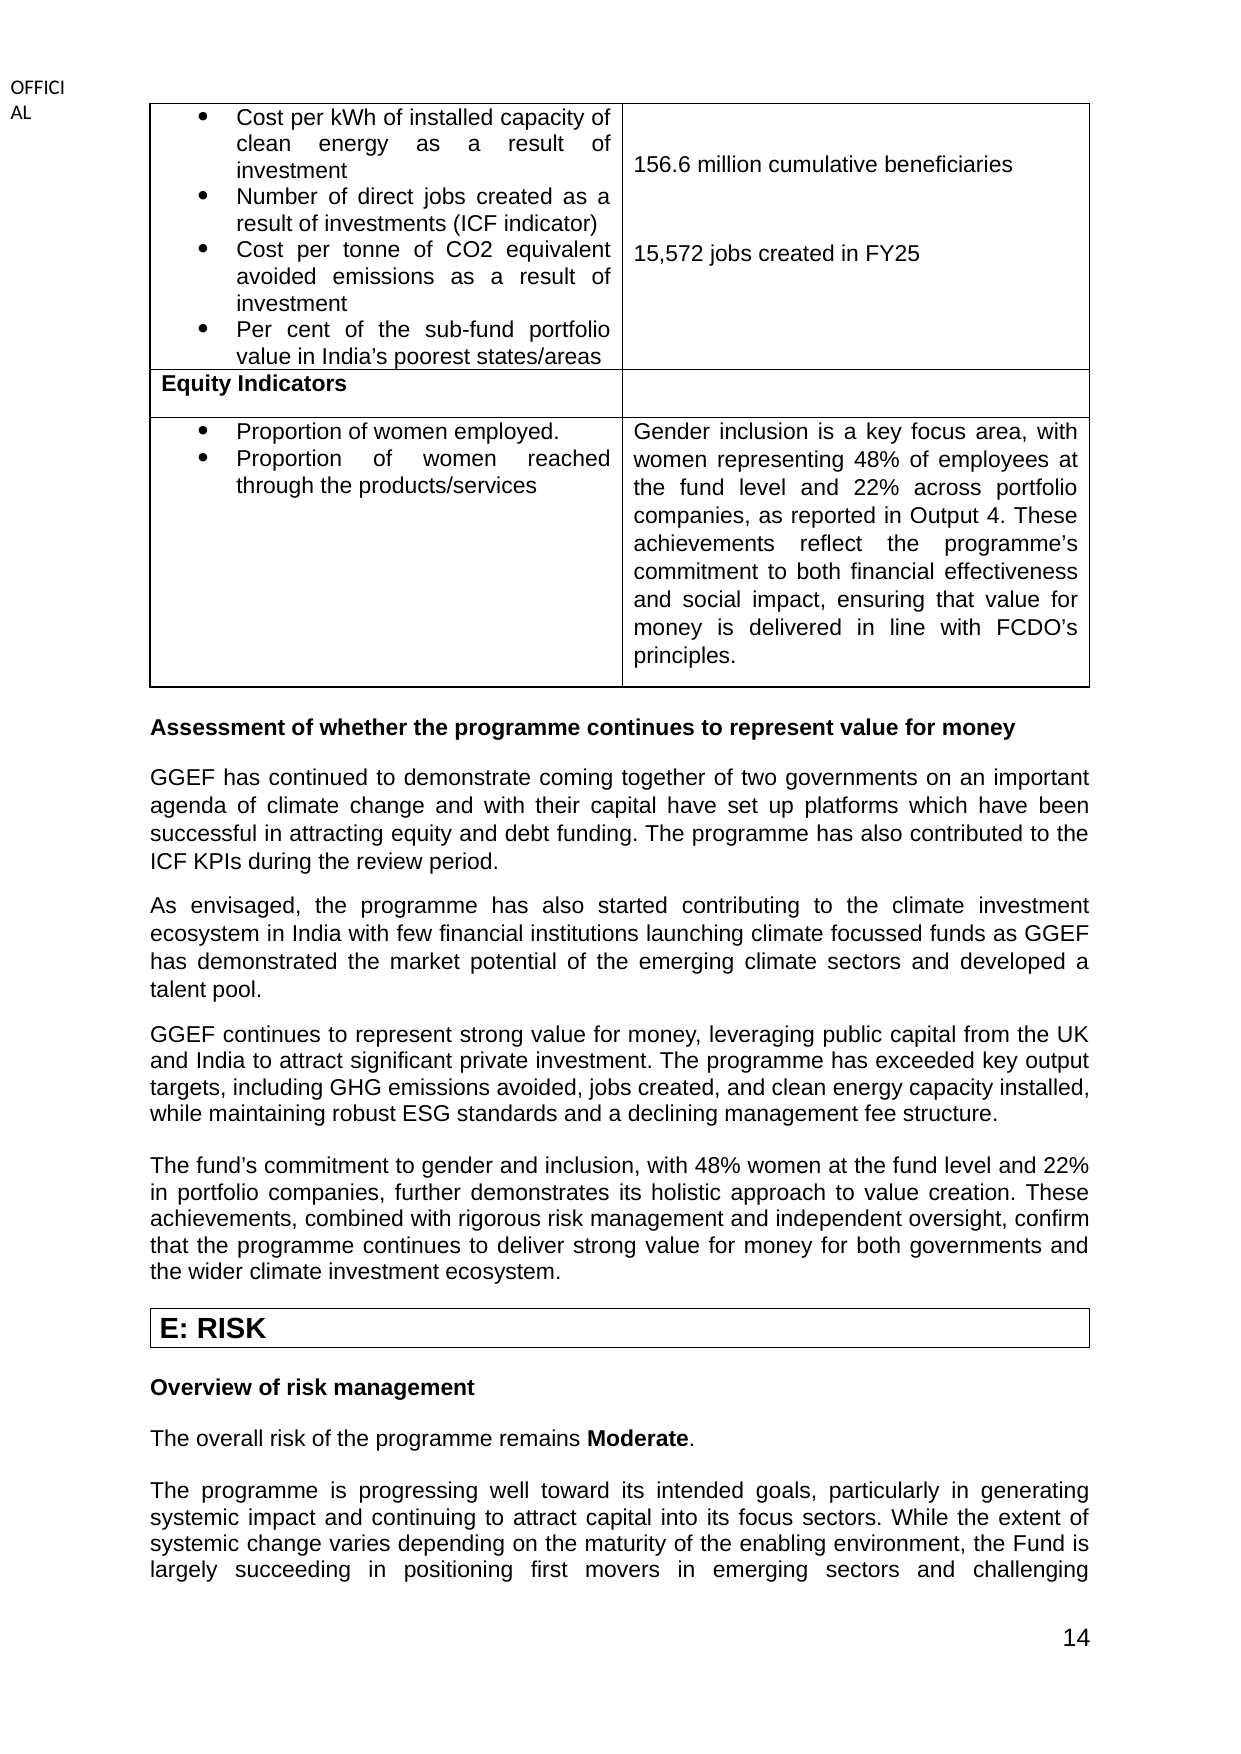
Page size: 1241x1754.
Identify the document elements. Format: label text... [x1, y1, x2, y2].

table_cell [623, 370, 1089, 417]
text E: RISK [151, 1309, 1089, 1347]
text As envisaged, the programme has also started contributing to the climate investment ecosystem in India with few financial institutions launching climate focussed funds as GGEF has demonstrated the market potential of the emerging climate sectors and developed a talent pool. [150, 892, 1090, 1002]
text Overview of risk management [150, 1374, 1090, 1401]
text The fund’s commitment to gender and inclusion, with 48% women at the fund level and 22% in portfolio companies, further demonstrates its holistic approach to value creation. These achievements, combined with rigorous risk management and independent oversight, confirm that the programme continues to deliver strong value for money for both governments and the wider climate investment ecosystem. [150, 1152, 1090, 1284]
text GGEF continues to represent strong value for money, leveraging public capital from the UK and India to attract significant private investment. The programme has exceeded key output targets, including GHG emissions avoided, jobs created, and clean energy capacity installed, while maintaining robust ESG standards and a declining management fee structure. [150, 1021, 1090, 1126]
text Assessment of whether the programme continues to represent value for money [150, 714, 1090, 740]
table_cell Proportion of women employed. Proportion of women reached through the products/services [151, 418, 622, 686]
text GGEF has continued to demonstrate coming together of two governments on an important agenda of climate change and with their capital have set up platforms which have been successful in attracting equity and debt funding. The programme has also contributed to the ICF KPIs during the review period. [150, 764, 1090, 874]
table_cell Gender inclusion is a key focus area, with women representing 48% of employees at the fund level and 22% across portfolio companies, as reported in Output 4. These achievements reflect the programme’s commitment to both financial effectiveness and social impact, ensuring that value for money is delivered in line with FCDO’s principles. [623, 418, 1089, 686]
table_cell 156.6 million cumulative beneficiaries 15,572 jobs created in FY25 [623, 104, 1089, 369]
text The overall risk of the programme remains Moderate. [150, 1425, 1090, 1451]
table_cell Equity Indicators [151, 370, 622, 417]
text The programme is progressing well toward its intended goals, particularly in generating systemic impact and continuing to attract capital into its focus sectors. While the extent of systemic change varies depending on the maturity of the enabling environment, the Fund is largely succeeding in positioning first movers in emerging sectors and challenging [150, 1477, 1090, 1583]
